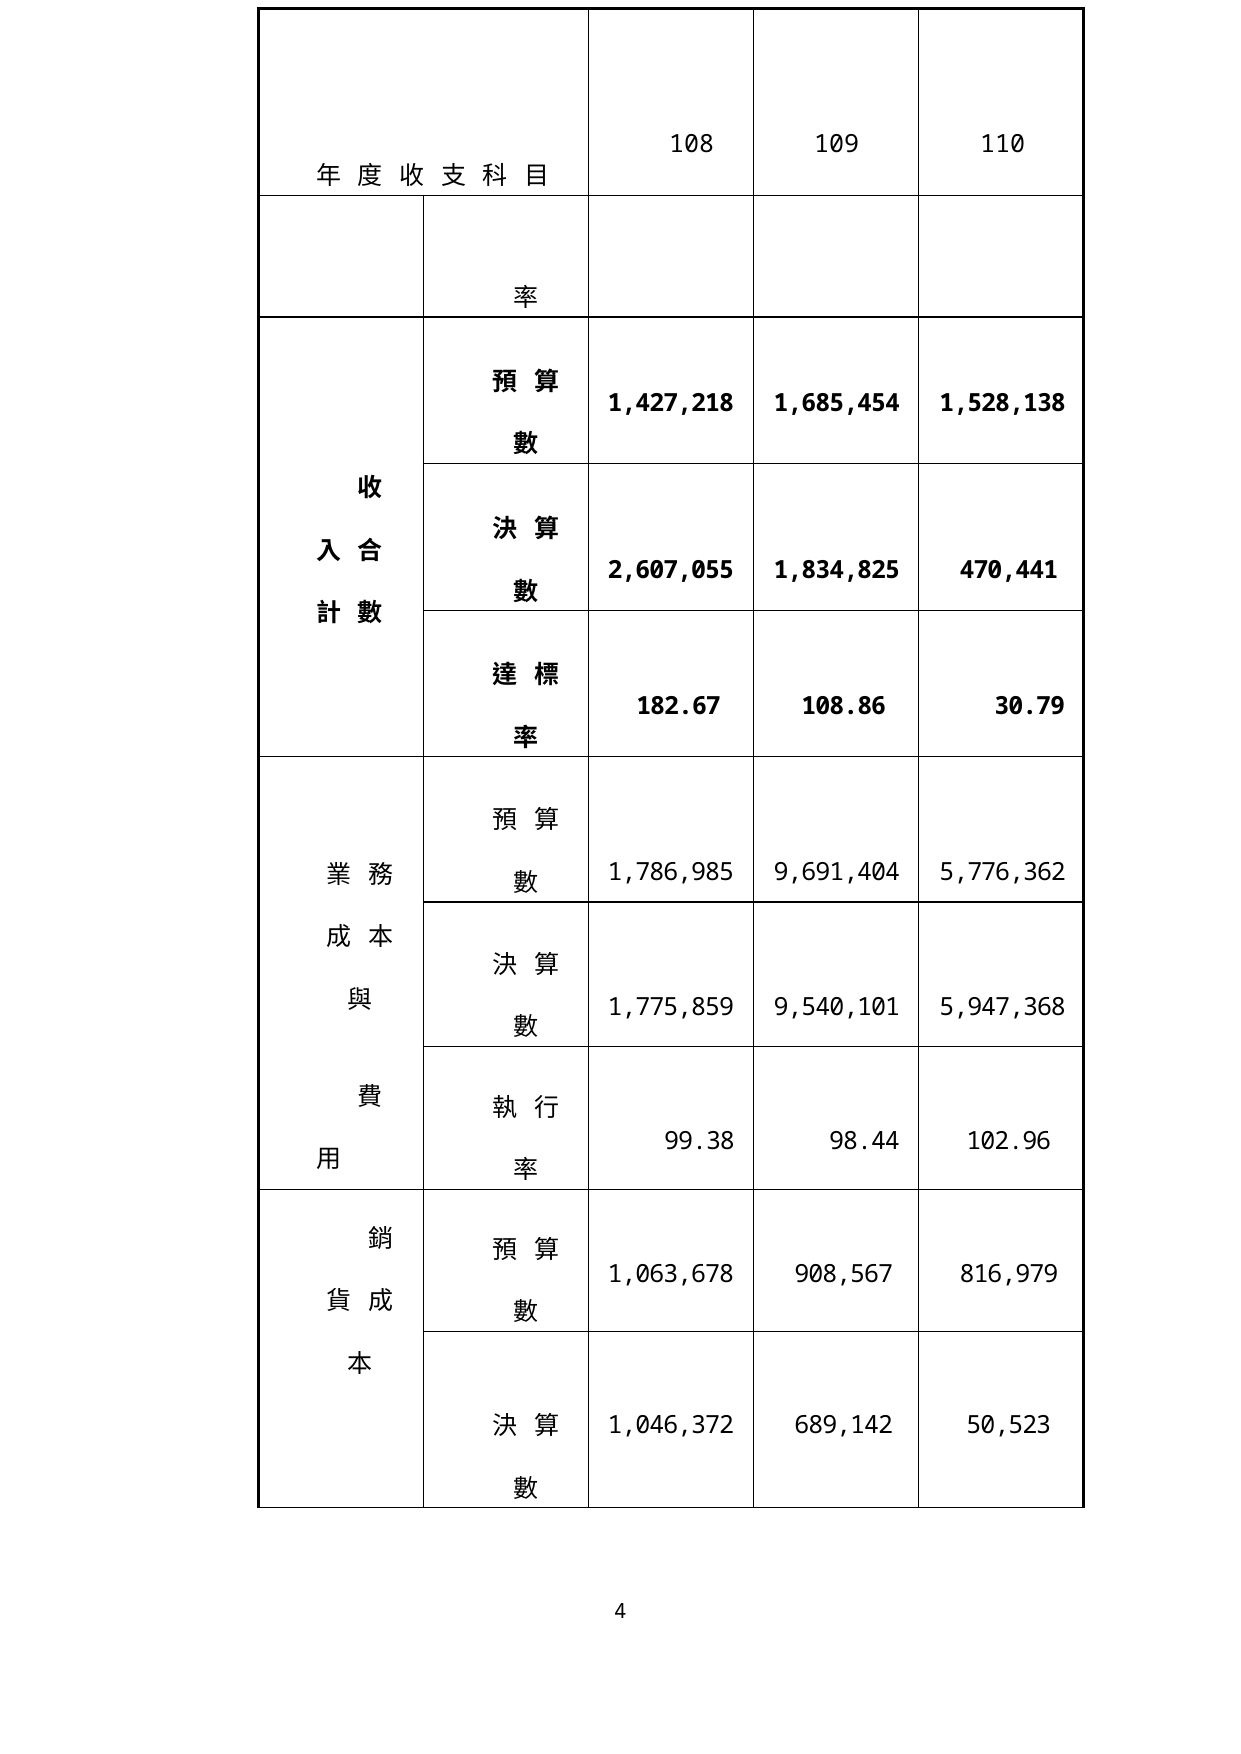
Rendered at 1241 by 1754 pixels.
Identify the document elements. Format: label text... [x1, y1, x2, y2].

table_cell [919, 196, 1082, 316]
table_cell 30.79 [919, 611, 1082, 756]
table_cell 1,775,859 [589, 903, 753, 1046]
table_cell 預算數 [424, 757, 588, 901]
table_cell 816,979 [919, 1190, 1082, 1331]
table_cell 9,540,101 [754, 903, 918, 1046]
table_cell 1,685,454 [754, 318, 918, 463]
table_cell 9,691,404 [754, 757, 918, 901]
table_cell 2,607,055 [589, 464, 753, 610]
table_cell 率 [424, 196, 588, 316]
table_cell 達標率 [424, 611, 588, 756]
table_cell [589, 196, 753, 316]
table_cell 預算數 [424, 318, 588, 463]
table_cell 99.38 [589, 1047, 753, 1189]
table_cell 銷貨成本 [260, 1190, 423, 1507]
table_cell 1,528,138 [919, 318, 1082, 463]
table_cell 執行率 [424, 1047, 588, 1189]
table_cell 908,567 [754, 1190, 918, 1331]
table_cell 98.44 [754, 1047, 918, 1189]
table_cell 5,947,368 [919, 903, 1082, 1046]
table_cell 決算數 [424, 1332, 588, 1507]
table_cell 1,046,372 [589, 1332, 753, 1507]
table_cell 決算數 [424, 464, 588, 610]
table_cell [260, 196, 423, 316]
table_cell 1,427,218 [589, 318, 753, 463]
table_cell 108.86 [754, 611, 918, 756]
table_cell 689,142 [754, 1332, 918, 1507]
table_cell 業務成本與 費用 [260, 757, 423, 1189]
table_cell 102.96 [919, 1047, 1082, 1189]
table_header 109 [754, 10, 918, 194]
table_cell 1,786,985 [589, 757, 753, 901]
table_cell 1,834,825 [754, 464, 918, 610]
table_cell [754, 196, 918, 316]
table_header 110 [919, 10, 1082, 194]
table_cell 5,776,362 [919, 757, 1082, 901]
table_cell 182.67 [589, 611, 753, 756]
table_cell 收入合計數 [260, 318, 423, 756]
table_header 年度收支科目 [260, 10, 588, 194]
table_cell 470,441 [919, 464, 1082, 610]
table_cell 1,063,678 [589, 1190, 753, 1331]
table_header 108 [589, 10, 753, 194]
table_cell 50,523 [919, 1332, 1082, 1507]
table_cell 決算數 [424, 903, 588, 1046]
table_cell 預算數 [424, 1190, 588, 1331]
